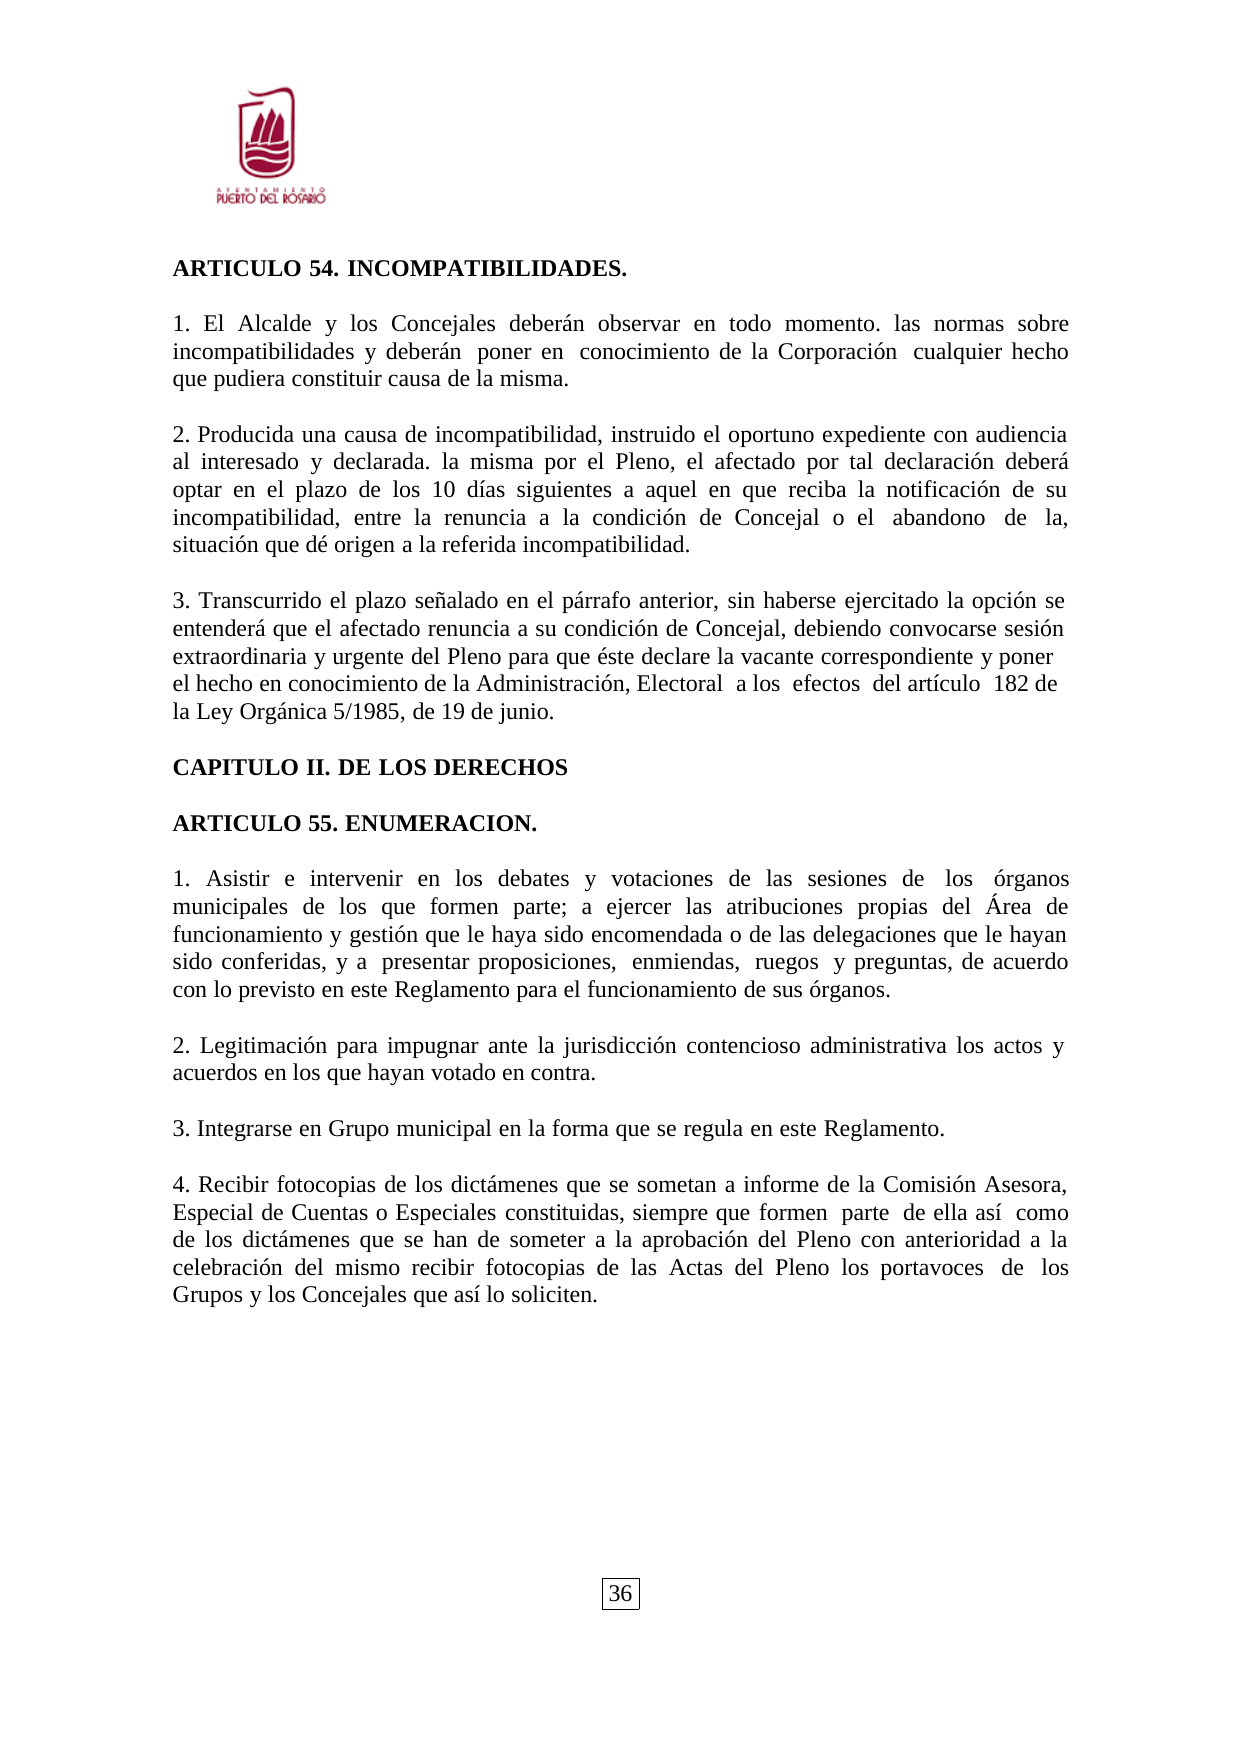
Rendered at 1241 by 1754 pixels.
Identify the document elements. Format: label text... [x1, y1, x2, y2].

list El Alcalde y los Concejales deberán observar en todo momento. las normas sobre incompatibilidades y deberán poner en conocimiento de la Corporación cualquier hecho que pudiera constituir causa de la misma. [172, 309, 1069, 392]
subtitle ARTICULO 54. INCOMPATIBILIDADES. [172, 254, 1082, 281]
picture [160, 75, 377, 254]
list Recibir fotocopias de los dictámenes que se sometan a informe de la Comisión Asesora, Especial de Cuentas o Especiales constituidas, siempre que formen parte de ella así como de los dictámenes que se han de someter a la aprobación del Pleno con anterioridad a la celebración del mismo recibir fotocopias de las Actas del Pleno los portavoces de los Grupos y los Concejales que así lo soliciten. [172, 1170, 1069, 1308]
list Asistir e intervenir en los debates y votaciones de las sesiones de los órganos municipales de los que formen parte; a ejercer las atribuciones propias del Área de funcionamiento y gestión que le haya sido encomendada o de las delegaciones que le hayan sido conferidas, y a presentar proposiciones, enmiendas, ruegos y preguntas, de acuerdo con lo previsto en este Reglamento para el funcionamiento de sus órganos. [172, 864, 1069, 1002]
list Legitimación para impugnar ante la jurisdicción contencioso administrativa los actos y acuerdos en los que hayan votado en contra. [172, 1031, 1069, 1086]
subtitle CAPITULO II. DE LOS DERECHOS ARTICULO 55. ENUMERACION. [172, 753, 571, 836]
list Producida una causa de incompatibilidad, instruido el oportuno expediente con audiencia al interesado y declarada. la misma por el Pleno, el afectado por tal declaración deberá optar en el plazo de los 10 días siguientes a aquel en que reciba la notificación de su incompatibilidad, entre la renuncia a la condición de Concejal o el abandono de la, situación que dé origen a la referida incompatibilidad. [172, 420, 1069, 558]
list Transcurrido el plazo señalado en el párrafo anterior, sin haberse ejercitado la opción se entenderá que el afectado renuncia a su condición de Concejal, debiendo convocarse sesión extraordinaria y urgente del Pleno para que éste declare la vacante correspondiente y poner el hecho en conocimiento de la Administración, Electoral a los efectos del artículo 182 de la Ley Orgánica 5/1985, de 19 de junio. [172, 587, 1069, 724]
list Integrarse en Grupo municipal en la forma que se regula en este Reglamento. [172, 1114, 1082, 1141]
